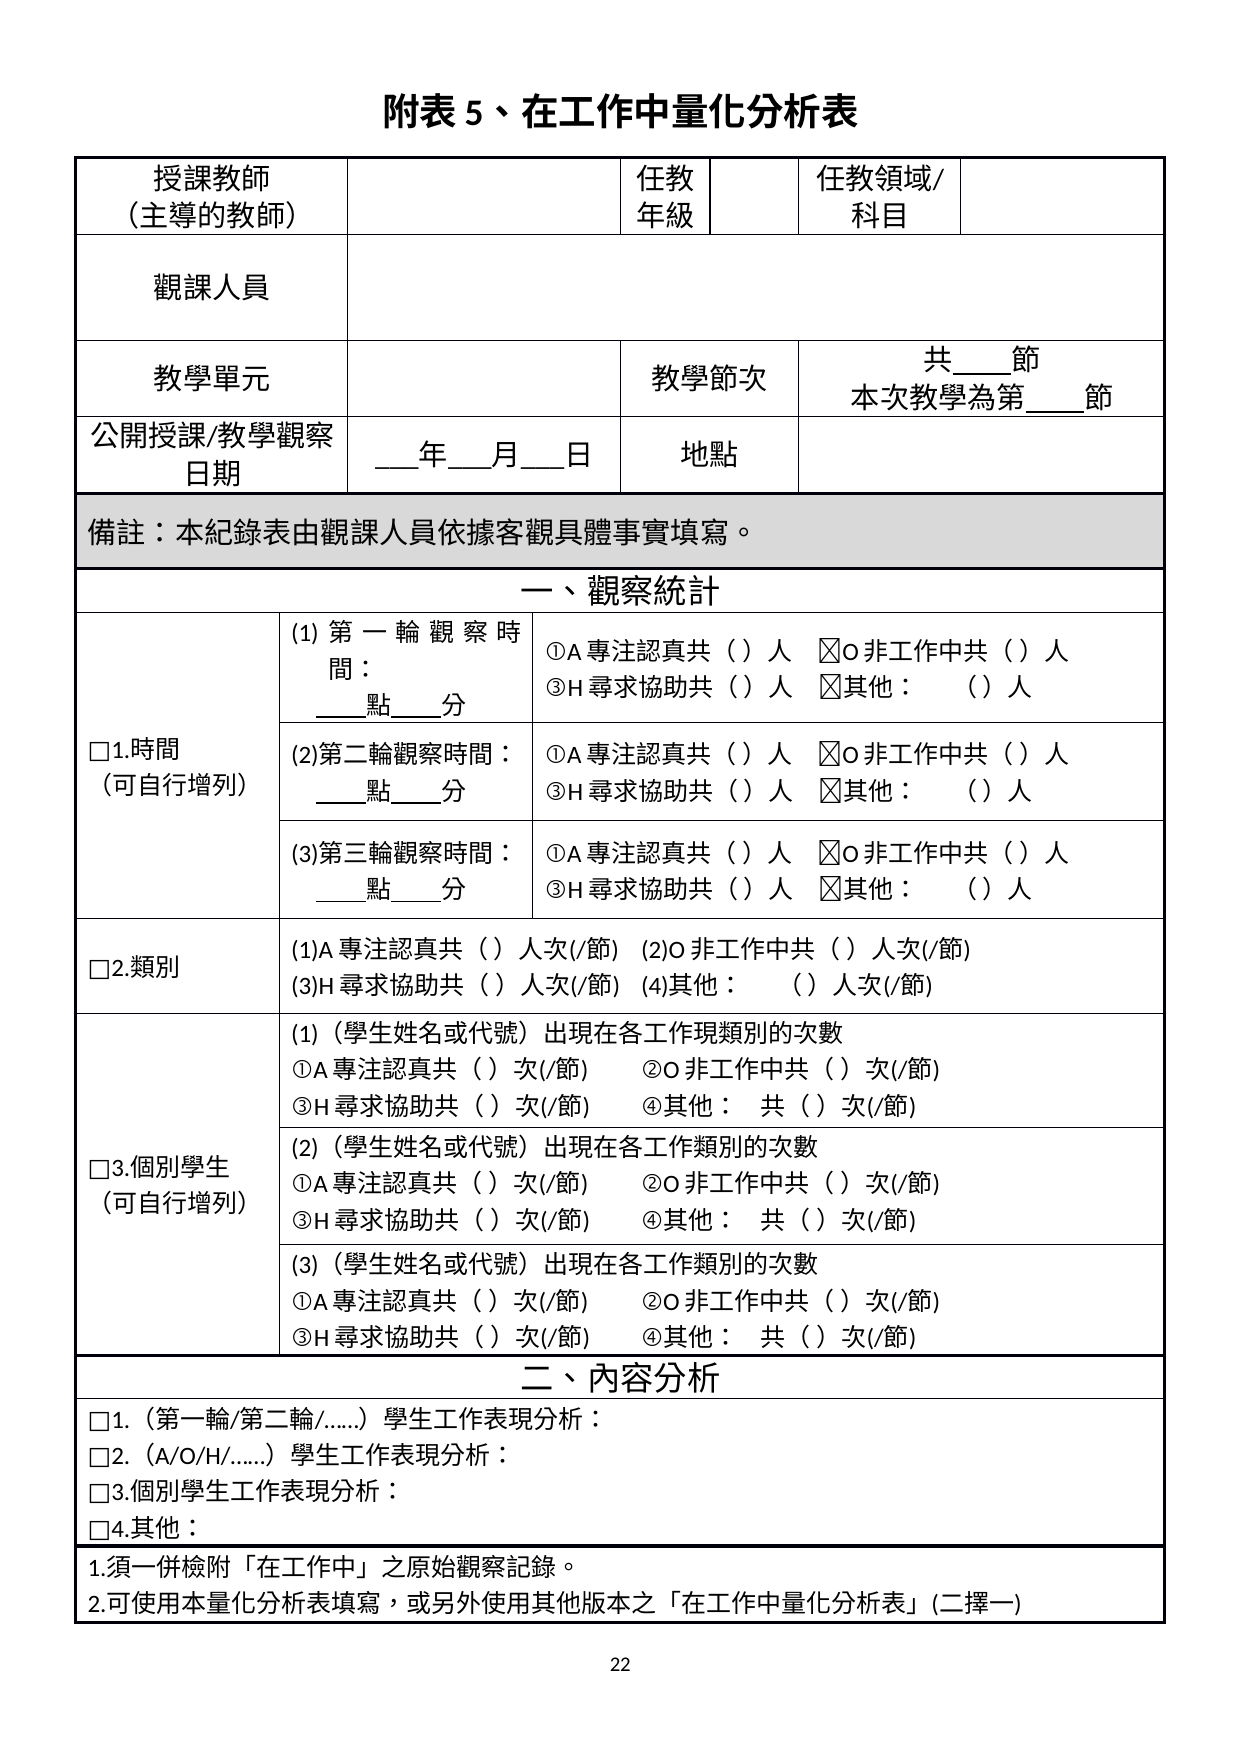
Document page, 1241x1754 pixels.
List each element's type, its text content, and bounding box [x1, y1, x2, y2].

table_header [961, 159, 1163, 234]
table_header [711, 159, 798, 234]
table_cell (3)第三輪觀察時間： 點 分 [280, 821, 532, 918]
table_cell (3)（學生姓名或代號）出現在各工作類別的次數 A專注認真共（ ）次(/節) O非工作中共（ ）次(/節) H尋求協助共（ ）次(/節) 其他： 共（ ）次(/節) [280, 1245, 1163, 1353]
table_cell [799, 417, 1163, 492]
table_cell A專注認真共（ ）人 O非工作中共（ ）人 H尋求協助共（ ）人 其他： （ ）人 [533, 821, 1163, 918]
table_header 任教年級 [621, 159, 709, 234]
table_header 授課教師 （主導的教師） [77, 159, 347, 234]
table_cell 一、觀察統計 [77, 570, 1163, 612]
table_cell 第一輪觀察時間： 點 分 [280, 613, 532, 722]
table_cell ___年___月___日 [348, 417, 620, 492]
table_cell (2)（學生姓名或代號）出現在各工作類別的次數 A專注認真共（ ）次(/節) O非工作中共（ ）次(/節) H尋求協助共（ ）次(/節) 其他： 共（ ）次(/節) [280, 1128, 1163, 1244]
table_cell 二、內容分析 [77, 1357, 1163, 1398]
table_cell (1)（學生姓名或代號）出現在各工作現類別的次數 A專注認真共（ ）次(/節) O非工作中共（ ）次(/節) H尋求協助共（ ）次(/節) 其他： 共（ ）次(/節) [280, 1014, 1163, 1127]
table_cell (1)A專注認真共（ ）人次(/節) (2)O非工作中共（ ）人次(/節) (3)H尋求協助共（ ）人次(/節) (4)其他： （ ）人次(/節) [280, 919, 1163, 1013]
table_cell 觀課人員 [77, 235, 347, 340]
table_header 任教領域/科目 [799, 159, 960, 234]
table_cell 共 節 本次教學為第 節 [799, 341, 1163, 416]
table_cell 公開授課/教學觀察日期 [77, 417, 347, 492]
table_cell □2.類別 [77, 919, 279, 1013]
table_cell [348, 235, 1163, 340]
text 附表5、在工作中量化分析表 [75, 75, 1165, 137]
table_cell □1.（第一輪/第二輪/……）學生工作表現分析： □2.（A/O/H/……）學生工作表現分析： □3.個別學生工作表現分析： □4.其他： [77, 1399, 1163, 1544]
table_header [348, 159, 620, 234]
table_cell 地點 [621, 417, 798, 492]
table_cell □1.時間 （可自行增列） [77, 613, 279, 918]
table_cell (2)第二輪觀察時間： 點 分 [280, 723, 532, 820]
table_cell 備註：本紀錄表由觀課人員依據客觀具體事實填寫。 [77, 495, 1163, 567]
table_cell 教學節次 [621, 341, 798, 416]
table_cell 教學單元 [77, 341, 347, 416]
table_cell □3.個別學生 （可自行增列） [77, 1014, 279, 1353]
table_cell A專注認真共（ ）人 O非工作中共（ ）人 H尋求協助共（ ）人 其他： （ ）人 [533, 613, 1163, 722]
table_cell [348, 341, 620, 416]
table_cell A專注認真共（ ）人 O非工作中共（ ）人 H尋求協助共（ ）人 其他： （ ）人 [533, 723, 1163, 820]
table_cell 1.須一併檢附「在工作中」之原始觀察記錄。 2.可使用本量化分析表填寫，或另外使用其他版本之「在工作中量化分析表」(二擇一) [77, 1548, 1163, 1621]
